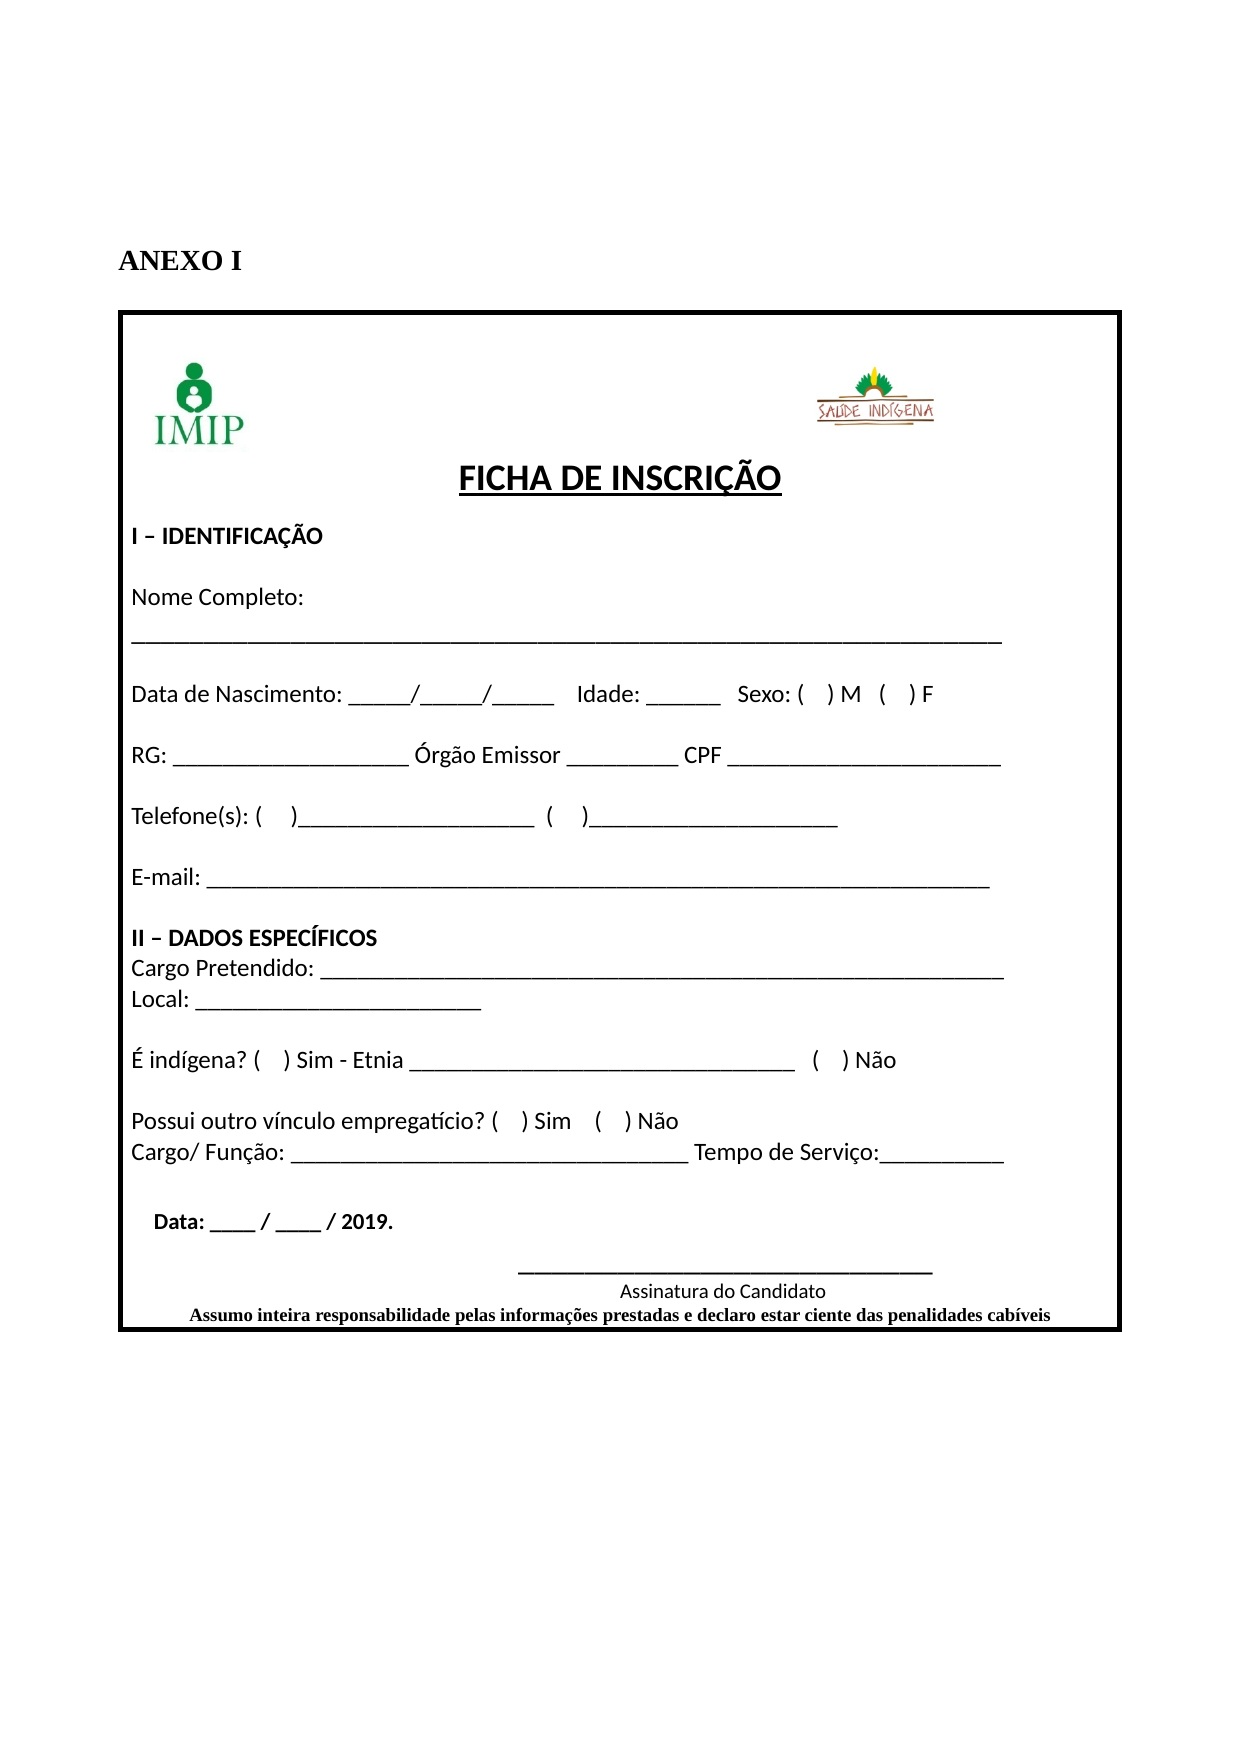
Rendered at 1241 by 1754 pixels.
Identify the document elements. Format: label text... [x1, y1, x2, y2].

text _________________________ [123, 1231, 1117, 1271]
text Telefone(s): ( )___________________ ( )____________________ [123, 793, 1117, 831]
picture [804, 357, 949, 433]
text Cargo Pretendido: _______________________________________________________ [123, 946, 1117, 976]
text Cargo/ Função: ________________________________ Tempo de Serviço:__________ [123, 1129, 1117, 1166]
text Assinatura do Candidato [123, 1271, 1117, 1297]
text Possui outro vínculo empregatício? ( ) Sim ( ) Não [123, 1098, 1117, 1129]
text E-mail: _______________________________________________________________ [123, 854, 1117, 892]
picture [143, 357, 251, 452]
text Data: ____ / ____ / 2019. [123, 1190, 1117, 1231]
text RG: ___________________ Órgão Emissor _________ CPF ______________________ [123, 732, 1117, 769]
text Assumo inteira responsabilidade pelas informações prestadas e declaro estar ciente das penalidades cabíveis [123, 1297, 1117, 1327]
text ____________________________________________________________ [123, 605, 1117, 647]
text É indígena? ( ) Sim - Etnia _______________________________ ( ) Não [123, 1037, 1117, 1075]
text FICHA DE INSCRIÇÃO [123, 447, 1117, 500]
text Local: _______________________ [123, 976, 1117, 1014]
text Nome Completo: [123, 574, 1117, 605]
text I – IDENTIFICAÇÃO [123, 513, 1117, 551]
text Data de Nascimento: _____/_____/_____ Idade: ______ Sexo: ( ) M ( ) F [123, 671, 1117, 708]
text ANEXO I [118, 243, 1122, 276]
text II – DADOS ESPECÍFICOS [123, 915, 1117, 946]
